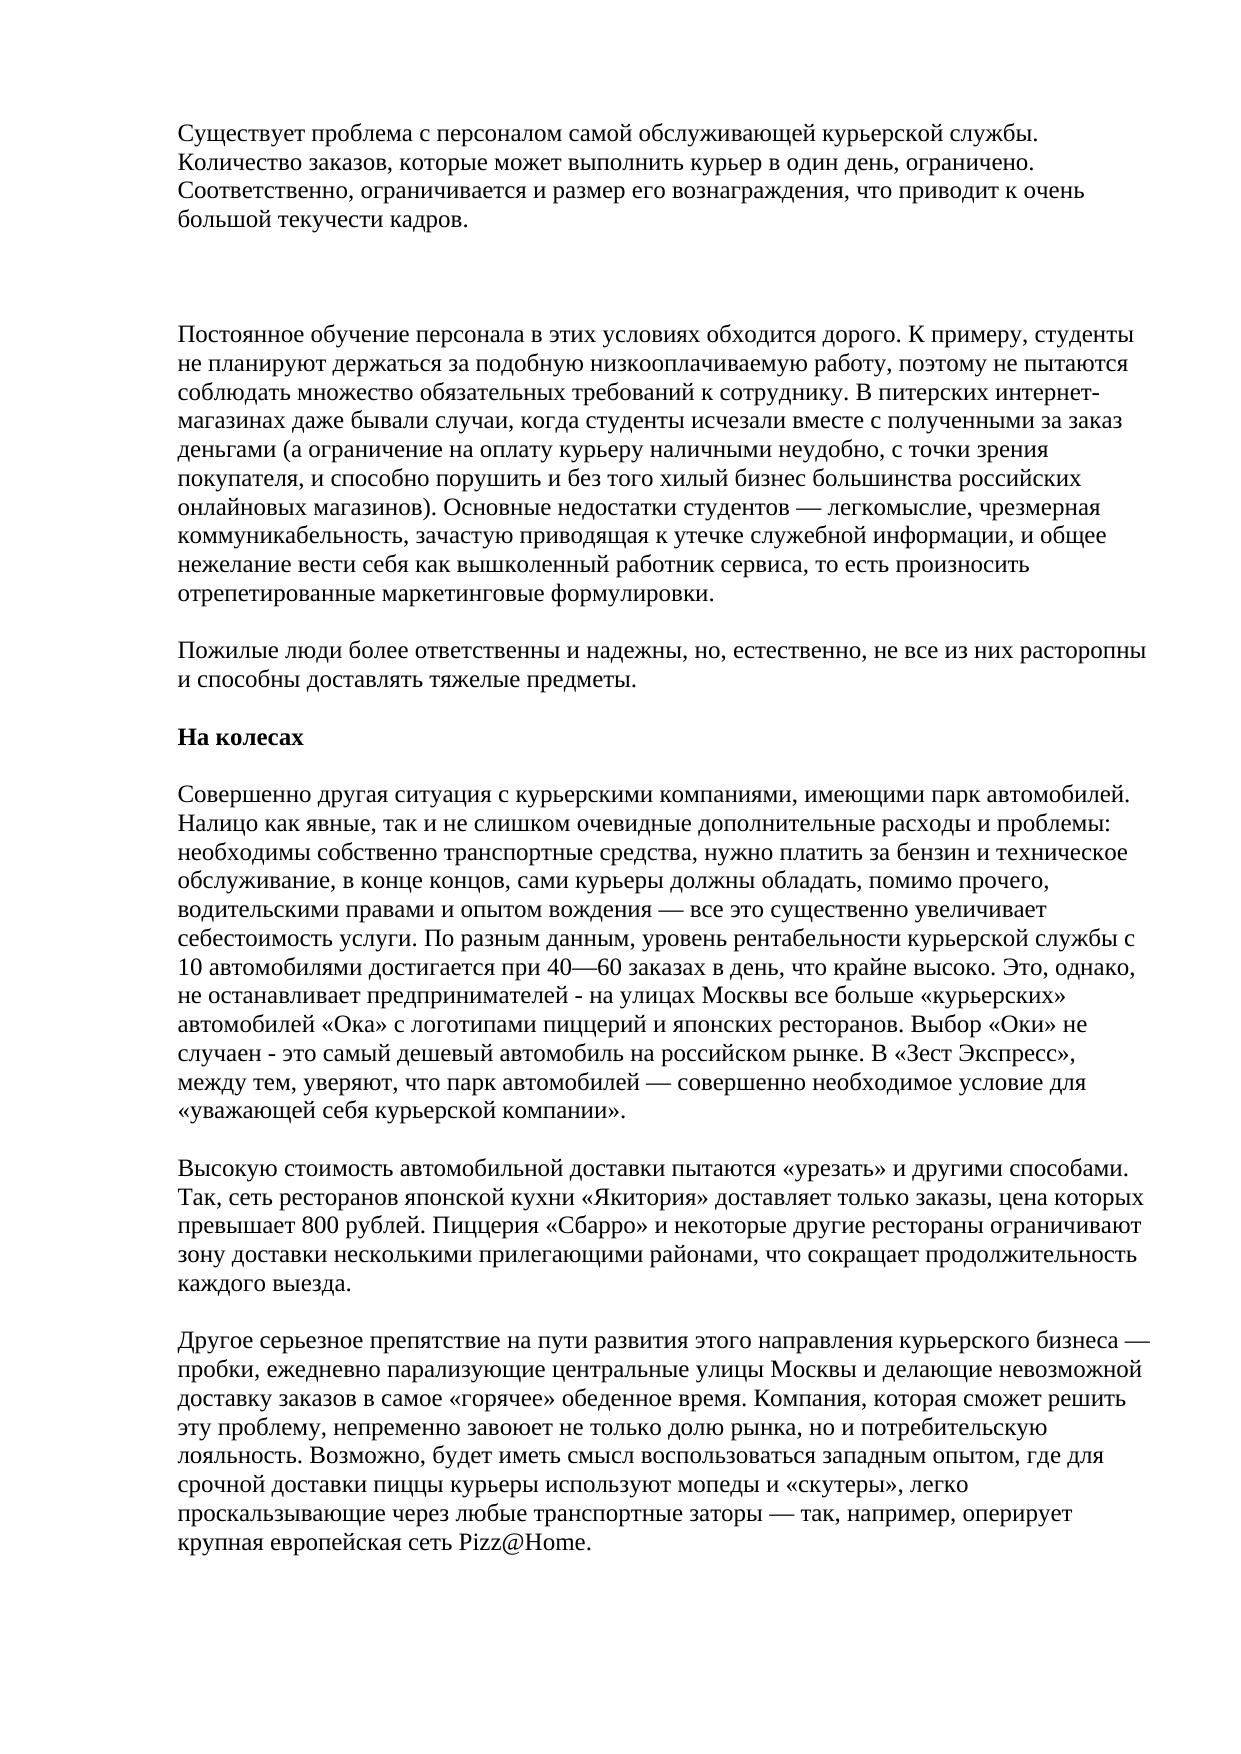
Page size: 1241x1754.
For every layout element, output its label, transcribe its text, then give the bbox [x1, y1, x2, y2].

text Другое серьезное препятствие на пути развития этого направления курьерского бизнеса — пробки, ежедневно парализующие центральные улицы Москвы и делающие невозможной доставку заказов в самое «горячее» обеденное время. Компания, которая сможет решить эту проблему, непременно завоюет не только долю рынка, но и потребительскую лояльность. Возможно, будет иметь смысл воспользоваться западным опытом, где для срочной доставки пиццы курьеры используют мопеды и «скутеры», легко проскальзывающие через любые транспортные заторы — так, например, оперирует крупная европейская сеть Pizz@Home. [177, 1326, 1152, 1556]
text Высокую стоимость автомобильной доставки пытаются «урезать» и другими способами. Так, сеть ресторанов японской кухни «Якитория» доставляет только заказы, цена которых превышает 800 рублей. Пиццерия «Сбарро» и некоторые другие рестораны ограничивают зону доставки несколькими прилегающими районами, что сокращает продолжительность каждого выезда. [177, 1153, 1152, 1297]
text Постоянное обучение персонала в этих условиях обходится дорого. К примеру, студенты не планируют держаться за подобную низкооплачиваемую работу, поэтому не пытаются соблюдать множество обязательных требований к сотруднику. В питерских интернет-магазинах даже бывали случаи, когда студенты исчезали вместе с полученными за заказ деньгами (а ограничение на оплату курьеру наличными неудобно, с точки зрения покупателя, и способно порушить и без того хилый бизнес большинства российских онлайновых магазинов). Основные недостатки студентов — легкомыслие, чрезмерная коммуникабельность, зачастую приводящая к утечке служебной информации, и общее нежелание вести себя как вышколенный работник сервиса, то есть произносить отрепетированные маркетинговые формулировки. [177, 319, 1152, 607]
text Пожилые люди более ответственны и надежны, но, естественно, не все из них расторопны и способны доставлять тяжелые предметы. [177, 636, 1152, 693]
text Существует проблема с персоналом самой обслуживающей курьерской службы. Количество заказов, которые может выполнить курьер в один день, ограничено. Соответственно, ограничивается и размер его вознаграждения, что приводит к очень большой текучести кадров. [177, 118, 1152, 233]
text Совершенно другая ситуация с курьерскими компаниями, имеющими парк автомобилей. Налицо как явные, так и не слишком очевидные дополнительные расходы и проблемы: необходимы собственно транспортные средства, нужно платить за бензин и техническое обслуживание, в конце концов, сами курьеры должны обладать, помимо прочего, водительскими правами и опытом вождения — все это существенно увеличивает себестоимость услуги. По разным данным, уровень рентабельности курьерской службы с 10 автомобилями достигается при 40—60 заказах в день, что крайне высоко. Это, однако, не останавливает предпринимателей - на улицах Москвы все больше «курьерских» автомобилей «Ока» с логотипами пиццерий и японских ресторанов. Выбор «Оки» не случаен - это самый дешевый автомобиль на российском рынке. В «Зест Экспресс», между тем, уверяют, что парк автомобилей — совершенно необходимое условие для «уважающей себя курьерской компании». [177, 779, 1152, 1124]
text На колесах [177, 722, 1152, 751]
